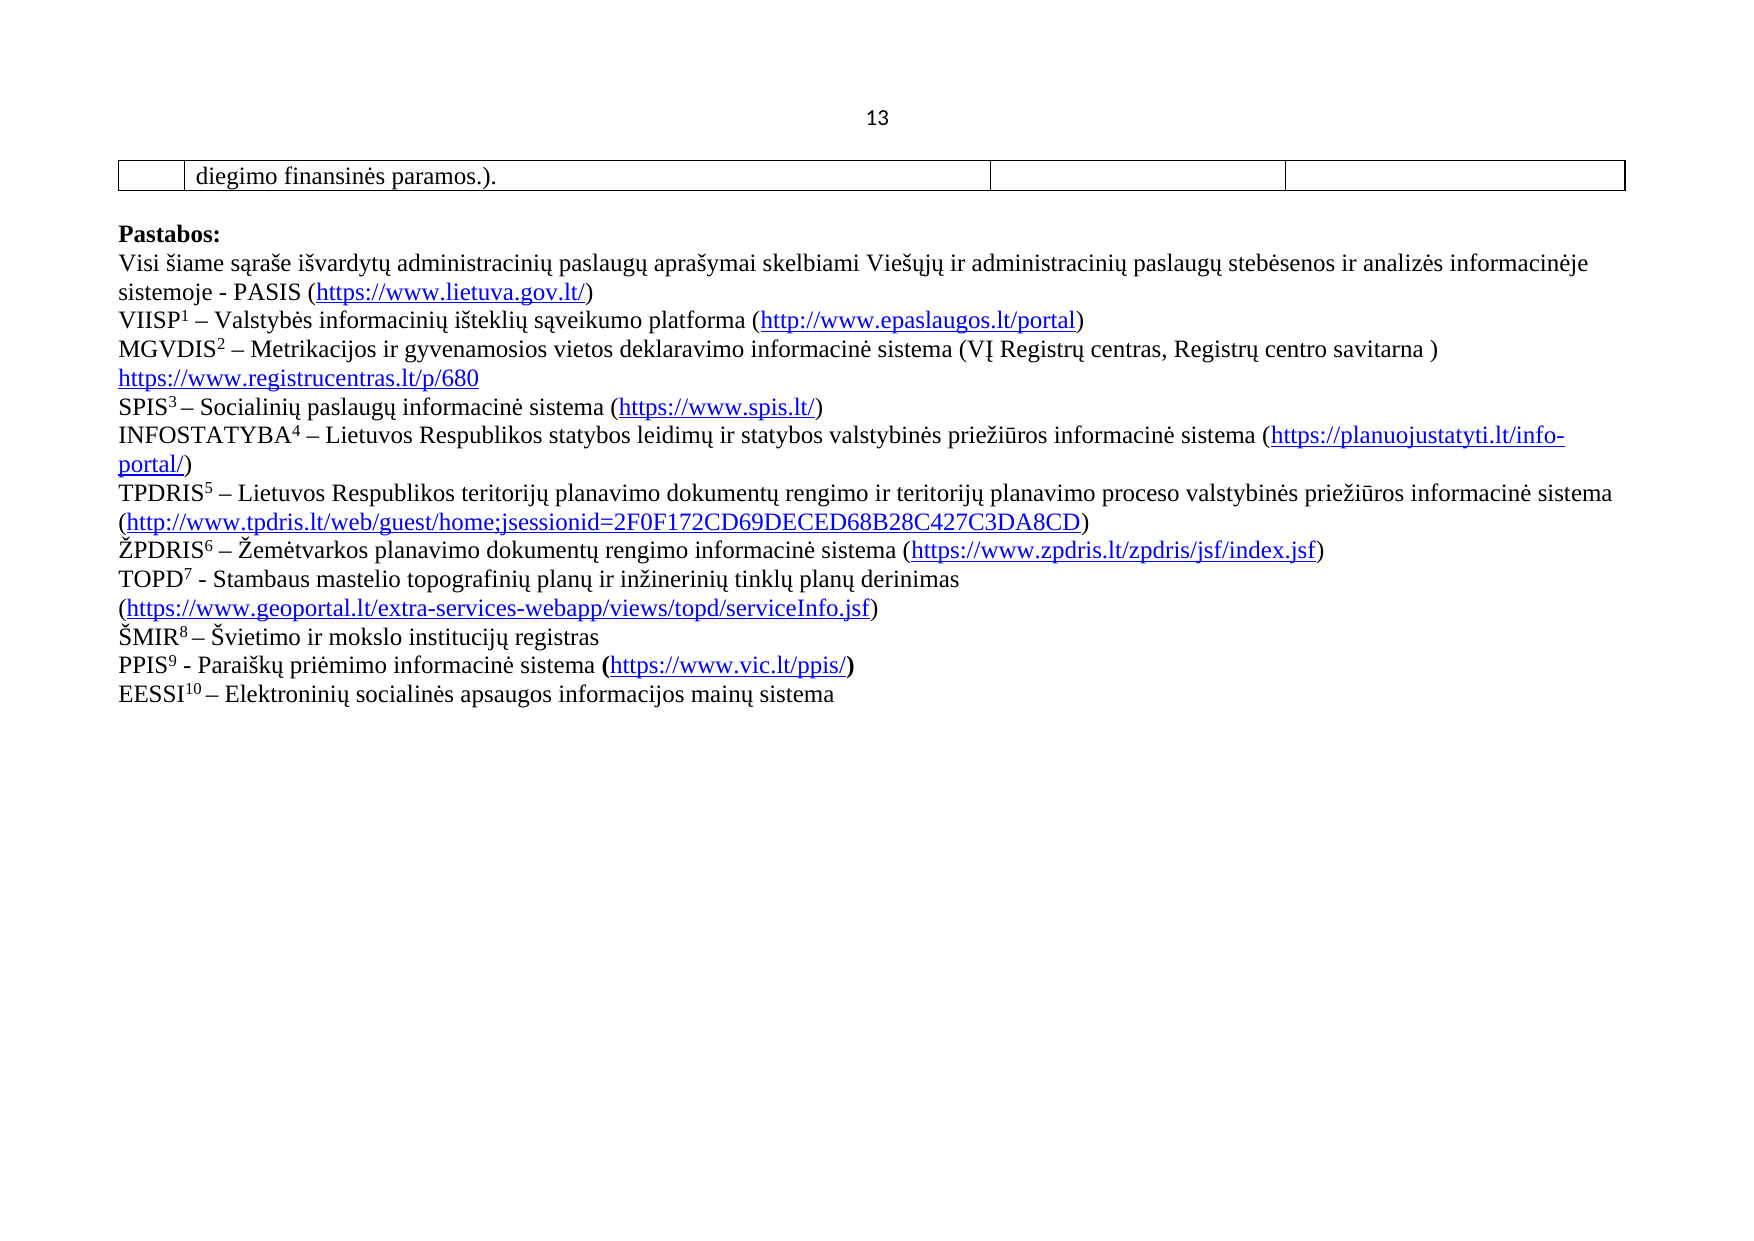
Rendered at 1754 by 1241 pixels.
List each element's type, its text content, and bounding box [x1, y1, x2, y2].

text ŽPDRIS6 – Žemėtvarkos planavimo dokumentų rengimo informacinė sistema (https://www.zpdris.lt/zpdris/jsf/index.jsf) [118, 536, 1636, 564]
text Visi šiame sąraše išvardytų administracinių paslaugų aprašymai skelbiami Viešųjų ir administracinių paslaugų stebėsenos ir analizės informacinėje sistemoje - PASIS (https://www.lietuva.gov.lt/) [118, 248, 1636, 306]
table_cell [1286, 161, 1624, 189]
text TPDRIS5 – Lietuvos Respublikos teritorijų planavimo dokumentų rengimo ir teritorijų planavimo proceso valstybinės priežiūros informacinė sistema (http://www.tpdris.lt/web/guest/home;jsessionid=2F0F172CD69DECED68B28C427C3DA8CD) [118, 478, 1636, 536]
text INFOSTATYBA4 – Lietuvos Respublikos statybos leidimų ir statybos valstybinės priežiūros informacinė sistema (https://planuojustatyti.lt/info-portal/) [118, 421, 1636, 478]
text VIISP1 – Valstybės informacinių išteklių sąveikumo platforma (http://www.epaslaugos.lt/portal) [118, 306, 1636, 334]
text MGVDIS2 – Metrikacijos ir gyvenamosios vietos deklaravimo informacinė sistema (VĮ Registrų centras, Registrų centro savitarna ) https://www.registrucentras.lt/p/680 [118, 334, 1636, 392]
text SPIS3 – Socialinių paslaugų informacinė sistema (https://www.spis.lt/) [118, 392, 1636, 421]
table_cell [991, 161, 1285, 189]
text EESSI10 – Elektroninių socialinės apsaugos informacijos mainų sistema [118, 679, 1636, 708]
text ŠMIR8 – Švietimo ir mokslo institucijų registras [118, 622, 1636, 651]
text Pastabos: [118, 219, 1636, 248]
text PPIS9 - Paraiškų priėmimo informacinė sistema (https://www.vic.lt/ppis/) [118, 651, 1636, 679]
table_cell [119, 161, 184, 189]
table_cell diegimo finansinės paramos.). [185, 161, 990, 189]
text TOPD7 - Stambaus mastelio topografinių planų ir inžinerinių tinklų planų derinimas (https://www.geoportal.lt/extra-services-webapp/views/topd/serviceInfo.jsf) [118, 564, 1636, 622]
